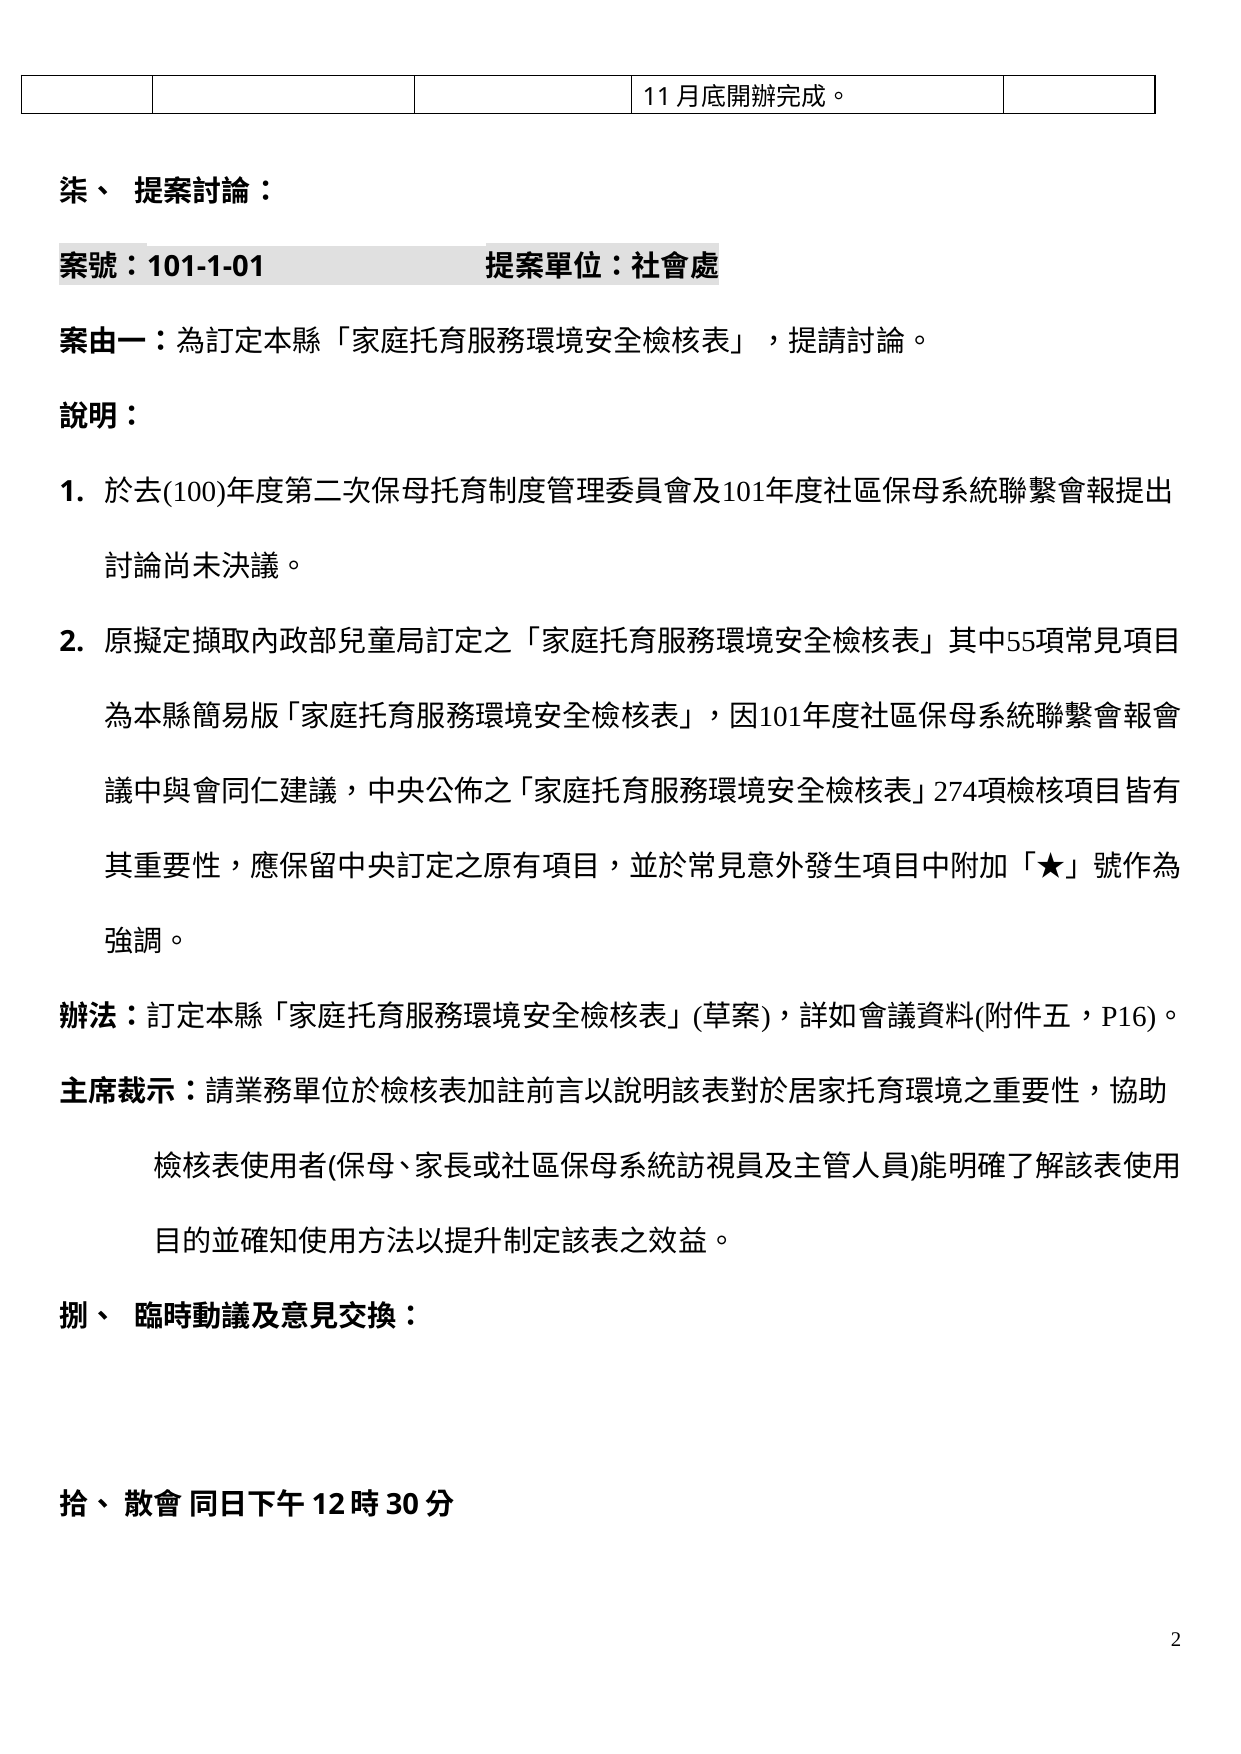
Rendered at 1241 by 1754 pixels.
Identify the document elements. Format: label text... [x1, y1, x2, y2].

text 說明： [59, 377, 1181, 452]
table_cell 11月底開辦完成。 [632, 76, 1003, 113]
text 案由一：為訂定本縣「家庭托育服務環境安全檢核表」，提請討論。 [59, 302, 1181, 377]
text 案號：101-1-01 提案單位：社會處 [59, 227, 1181, 302]
table_cell [153, 76, 414, 113]
text 拾、 散會 同日下午12時30分 [59, 1464, 1181, 1539]
list 提案討論： [59, 152, 1181, 227]
table_cell [415, 76, 631, 113]
text 主席裁示：請業務單位於檢核表加註前言以說明該表對於居家托育環境之重要性，協助檢核表使用者(保母、家長或社區保母系統訪視員及主管人員)能明確了解該表使用目的並確知使用方法以提升制定該表之效益。 [59, 1052, 1181, 1277]
text 辦法：訂定本縣「家庭托育服務環境安全檢核表」(草案)，詳如會議資料(附件五，P16)。 [59, 977, 1181, 1052]
list 於去(100)年度第二次保母托育制度管理委員會及101年度社區保母系統聯繫會報提出討論尚未決議。 [59, 452, 1181, 602]
list 原擬定擷取內政部兒童局訂定之「家庭托育服務環境安全檢核表」其中55項常見項目為本縣簡易版「家庭托育服務環境安全檢核表」，因101年度社區保母系統聯繫會報會議中與會同仁建議，中央公佈之「家庭托育服務環境安全檢核表」274項檢核項目皆有其重要性，應保留中央訂定之原有項目，並於常見意外發生項目中附加「★」號作為強調。 [59, 602, 1181, 977]
table_cell [1004, 76, 1154, 113]
list 臨時動議及意見交換： [59, 1277, 1181, 1352]
table_cell [22, 76, 152, 113]
